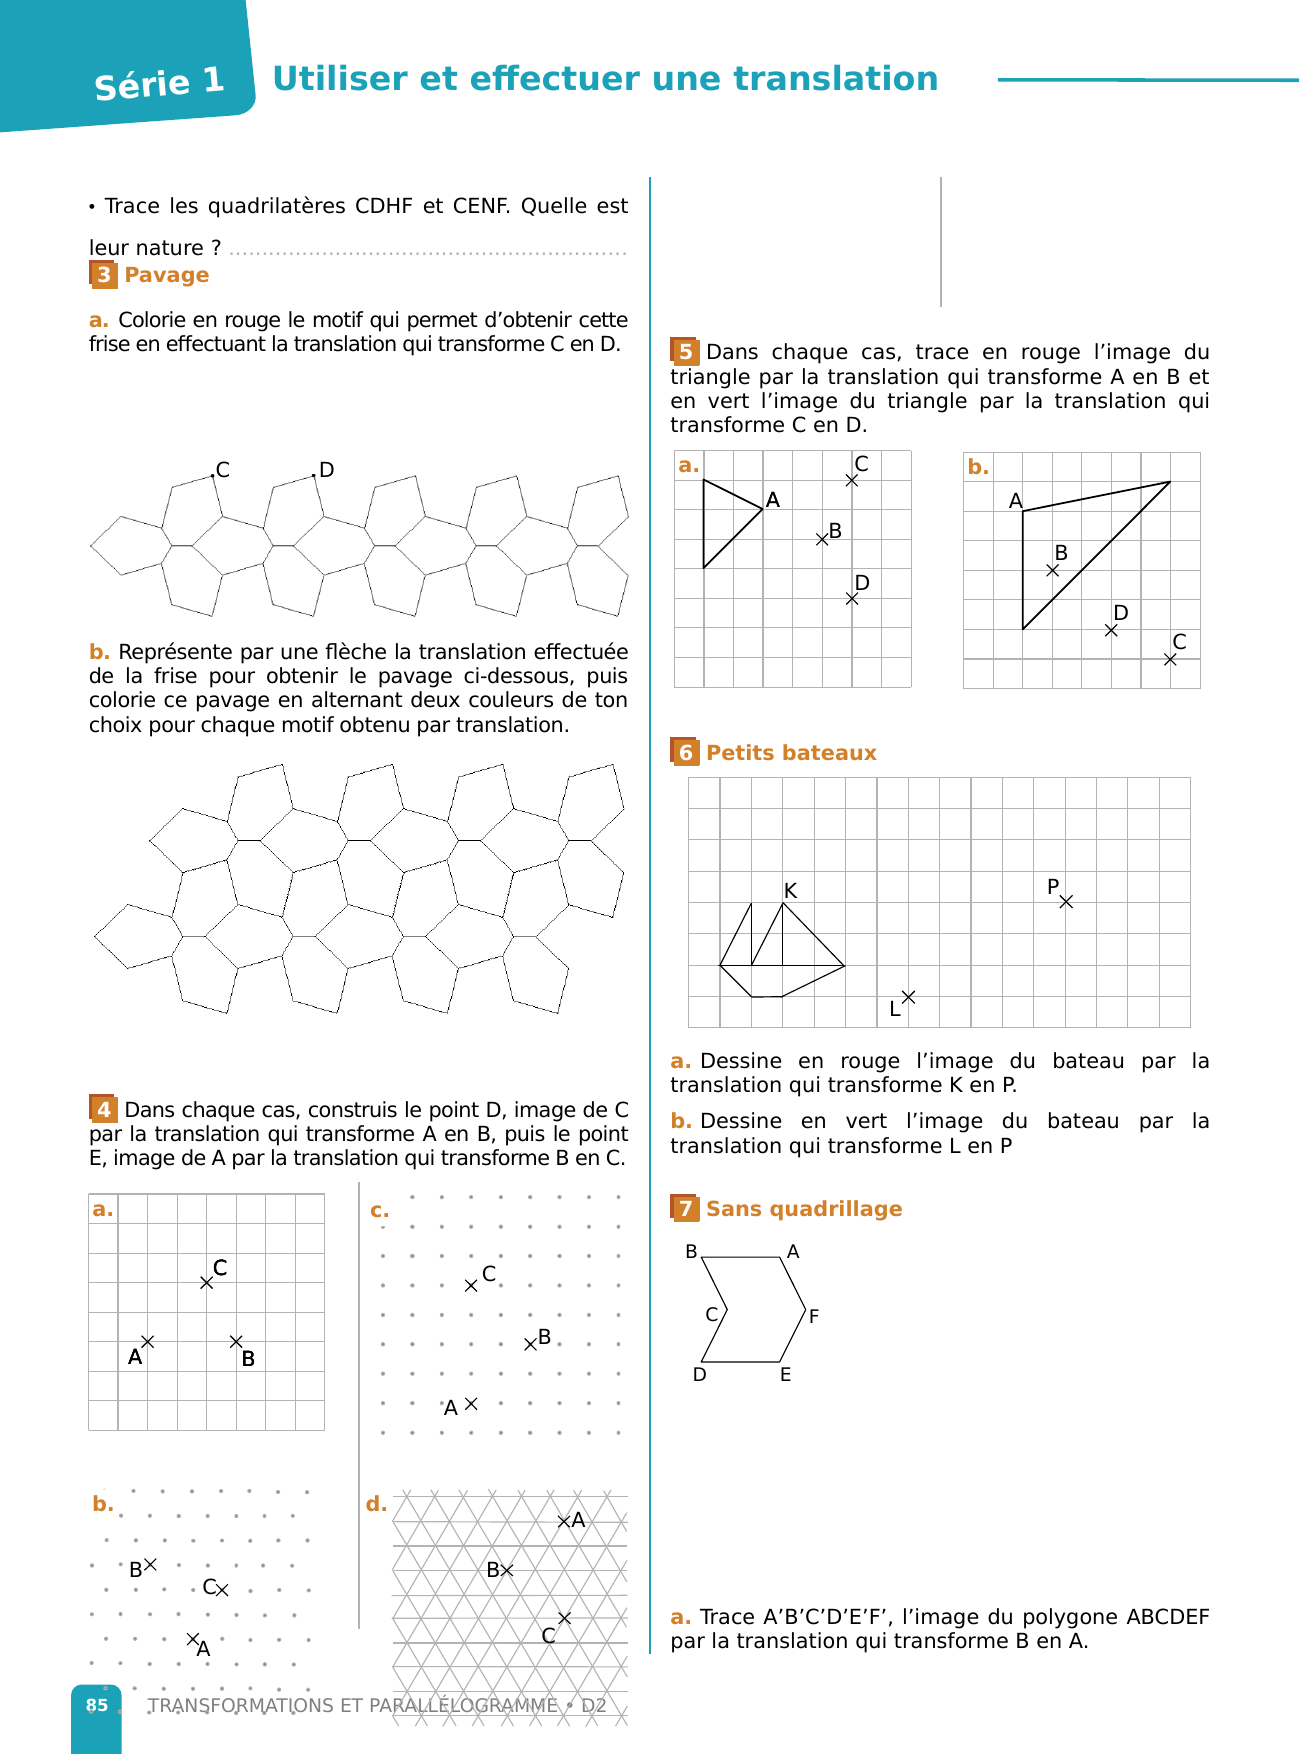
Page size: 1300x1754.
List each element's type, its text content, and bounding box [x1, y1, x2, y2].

list Colorie en rouge le motif qui permet d’obtenir cette frise en effectuant la translation qui transforme C en D. [88, 308, 629, 356]
table_cell [422, 1499, 447, 1521]
table_cell [509, 1619, 533, 1628]
table_cell [417, 1622, 425, 1628]
table_header [178, 1342, 206, 1371]
table_header [207, 1342, 236, 1371]
table_cell [596, 1571, 619, 1591]
table_header [119, 1342, 147, 1371]
table_header [148, 1254, 177, 1282]
picture [88, 474, 629, 619]
table_header [178, 1224, 206, 1253]
table_cell [394, 1548, 420, 1570]
table_cell [538, 1597, 561, 1617]
subtitle Dessine en vert l’image du bateau par la translation qui transforme L en P [670, 1109, 1211, 1158]
table_header [207, 1283, 236, 1312]
table_cell [408, 1524, 433, 1545]
table_cell [510, 1548, 534, 1570]
table_cell [480, 1571, 504, 1592]
table_cell [437, 1497, 462, 1519]
table_cell [670, 177, 940, 307]
table_cell [465, 1497, 490, 1519]
table_header [296, 1254, 324, 1282]
table_cell [452, 1571, 476, 1591]
table_cell [475, 1621, 482, 1628]
table_cell [566, 1548, 591, 1570]
table_cell [510, 1571, 532, 1592]
table_header [178, 1283, 206, 1312]
table_header [237, 1401, 265, 1430]
table_cell [452, 1619, 476, 1628]
table_cell [438, 1547, 461, 1567]
table_header [89, 1254, 117, 1282]
table_cell [452, 1523, 475, 1543]
table_cell [553, 1497, 576, 1517]
table_cell [360, 1448, 629, 1628]
table_cell [480, 1619, 504, 1628]
table_header [89, 1313, 117, 1341]
table_cell [594, 1523, 619, 1544]
table_cell [580, 1525, 604, 1545]
table_cell [595, 1597, 619, 1617]
list Sans quadrillage [670, 1193, 1211, 1221]
table_cell [942, 177, 1211, 307]
table_header [296, 1401, 324, 1430]
table_cell [522, 1572, 548, 1594]
table_header [266, 1372, 295, 1400]
table_cell [524, 1497, 548, 1518]
table_cell [423, 1548, 448, 1570]
subtitle Dessine en rouge l’image du bateau par la translation qui transforme K en P. [670, 1049, 1211, 1098]
table_cell [537, 1547, 563, 1570]
table_header [207, 1401, 236, 1430]
table_cell [395, 1619, 419, 1628]
table_cell [466, 1524, 490, 1545]
table_header [119, 1195, 147, 1223]
table_cell [537, 1619, 561, 1628]
table_header [119, 1254, 147, 1282]
table_header [119, 1401, 147, 1430]
table_cell [424, 1571, 447, 1591]
table_cell [446, 1622, 454, 1628]
table_cell [502, 1621, 510, 1628]
table_cell [579, 1497, 605, 1519]
table_cell [568, 1619, 591, 1628]
table_header [148, 1195, 177, 1223]
table_cell [439, 1597, 461, 1615]
table_header [178, 1372, 206, 1400]
table_cell [538, 1499, 561, 1521]
table_cell [424, 1523, 447, 1543]
table_cell [480, 1523, 504, 1543]
table_header [266, 1313, 295, 1341]
table_cell [396, 1523, 418, 1542]
table_header [207, 1195, 236, 1223]
table_cell [468, 1597, 489, 1616]
table_header [178, 1254, 206, 1282]
table_header [119, 1372, 147, 1400]
table_header [237, 1283, 265, 1312]
table_header [237, 1254, 265, 1282]
table_cell [408, 1573, 434, 1595]
table_cell [466, 1573, 490, 1594]
table_cell [451, 1548, 476, 1570]
table_cell [410, 1597, 432, 1615]
table_header [296, 1342, 324, 1371]
table_cell [480, 1549, 504, 1570]
table_header [237, 1372, 265, 1400]
table_header [207, 1313, 236, 1341]
table_header [266, 1283, 295, 1312]
table_cell [570, 1523, 590, 1542]
table_cell [495, 1497, 519, 1518]
table_cell [595, 1550, 618, 1570]
table_header [296, 1313, 324, 1341]
table_cell [495, 1524, 519, 1545]
table_header [296, 1224, 324, 1253]
table_header [89, 1182, 358, 1448]
table_cell [582, 1547, 605, 1567]
table_header [237, 1224, 265, 1253]
table_cell [494, 1547, 519, 1568]
table_header [89, 1342, 117, 1371]
table_cell [568, 1597, 590, 1617]
table_cell [409, 1497, 433, 1517]
table_cell [539, 1523, 560, 1542]
table_cell [510, 1523, 533, 1543]
table_header [296, 1372, 324, 1400]
table_cell [551, 1524, 577, 1545]
table_header [148, 1372, 177, 1400]
table_cell [410, 1547, 433, 1567]
table_header [89, 1372, 117, 1400]
table_header [119, 1283, 147, 1312]
table_cell [452, 1597, 476, 1617]
picture [93, 763, 625, 1015]
table_cell [437, 1572, 462, 1594]
list Trace les quadrilatères CDHF et CENF. Quelle est leur nature ? [88, 177, 629, 260]
table_cell [581, 1573, 605, 1594]
table_cell [437, 1524, 462, 1545]
table_header [266, 1401, 295, 1430]
table_cell [582, 1596, 604, 1615]
table_header [89, 1401, 117, 1430]
table_header [178, 1401, 206, 1430]
table_cell [423, 1619, 448, 1628]
table_cell [466, 1547, 490, 1567]
table_header [237, 1313, 265, 1341]
table_cell [589, 1621, 597, 1628]
table_header [148, 1283, 177, 1312]
list Trace A’B’C’D’E’F’, l’image du polygone ABCDEF par la translation qui transforme B en A. [670, 1605, 1211, 1653]
table_cell [595, 1500, 619, 1521]
table_header [207, 1224, 236, 1253]
subtitle Pavage [114, 260, 629, 288]
table_cell [89, 1448, 358, 1628]
table_header [237, 1342, 265, 1371]
table_header [296, 1195, 324, 1223]
table_cell [395, 1598, 418, 1617]
table_cell [495, 1573, 518, 1594]
subtitle Dans chaque cas, construis le point D, image de C par la translation qui transforme A en B, puis le point E, image de A par la translation qui transforme B en C. [88, 1094, 629, 1171]
table_cell [480, 1499, 505, 1521]
table_cell [481, 1597, 504, 1617]
table_header [148, 1401, 177, 1430]
table_cell [524, 1547, 547, 1566]
table_header [940, 449, 1211, 719]
list Représente par une flèche la translation effectuée de la frise pour obtenir le pavage ci-dessous, puis colorie ce pavage en alternant deux couleurs de ton choix pour chaque motif obtenu par translation. [88, 640, 629, 737]
table_header [148, 1313, 177, 1341]
table_header [296, 1283, 324, 1312]
table_cell [553, 1596, 576, 1616]
table_header [148, 1224, 177, 1253]
table_header [148, 1342, 177, 1371]
table_cell [392, 1497, 405, 1519]
table_header [178, 1313, 206, 1341]
table_cell [395, 1571, 419, 1592]
table_cell [552, 1572, 577, 1594]
table_header [670, 449, 940, 719]
table_cell [394, 1500, 419, 1521]
table_cell [595, 1619, 619, 1628]
table_cell [451, 1500, 475, 1521]
table_header [119, 1224, 147, 1253]
table_cell [524, 1596, 547, 1616]
table_header [266, 1224, 295, 1253]
table_header [237, 1195, 265, 1223]
table_header [89, 1224, 117, 1253]
subtitle Dans chaque cas, trace en rouge l’image du triangle par la translation qui transforme A en B et en vert l’image du triangle par la translation qui transforme C en D. [670, 337, 1211, 438]
table_cell [561, 1621, 568, 1628]
table_header [207, 1372, 236, 1400]
table_cell [538, 1571, 562, 1591]
table_cell [617, 1621, 625, 1628]
table_cell [553, 1547, 576, 1567]
table_cell [509, 1597, 532, 1617]
table_cell [567, 1571, 591, 1591]
table_header [266, 1254, 295, 1282]
table_cell [424, 1597, 447, 1617]
table_header [119, 1313, 147, 1341]
table_header [266, 1195, 295, 1223]
table_header [89, 1283, 117, 1312]
table_header [207, 1254, 236, 1282]
table_header [266, 1342, 295, 1371]
table_header [360, 1182, 629, 1448]
table_header [178, 1195, 206, 1223]
table_cell [567, 1500, 590, 1521]
subtitle Petits bateaux [696, 737, 1211, 765]
table_cell [509, 1499, 534, 1521]
table_cell [496, 1597, 517, 1616]
table_cell [523, 1524, 548, 1545]
